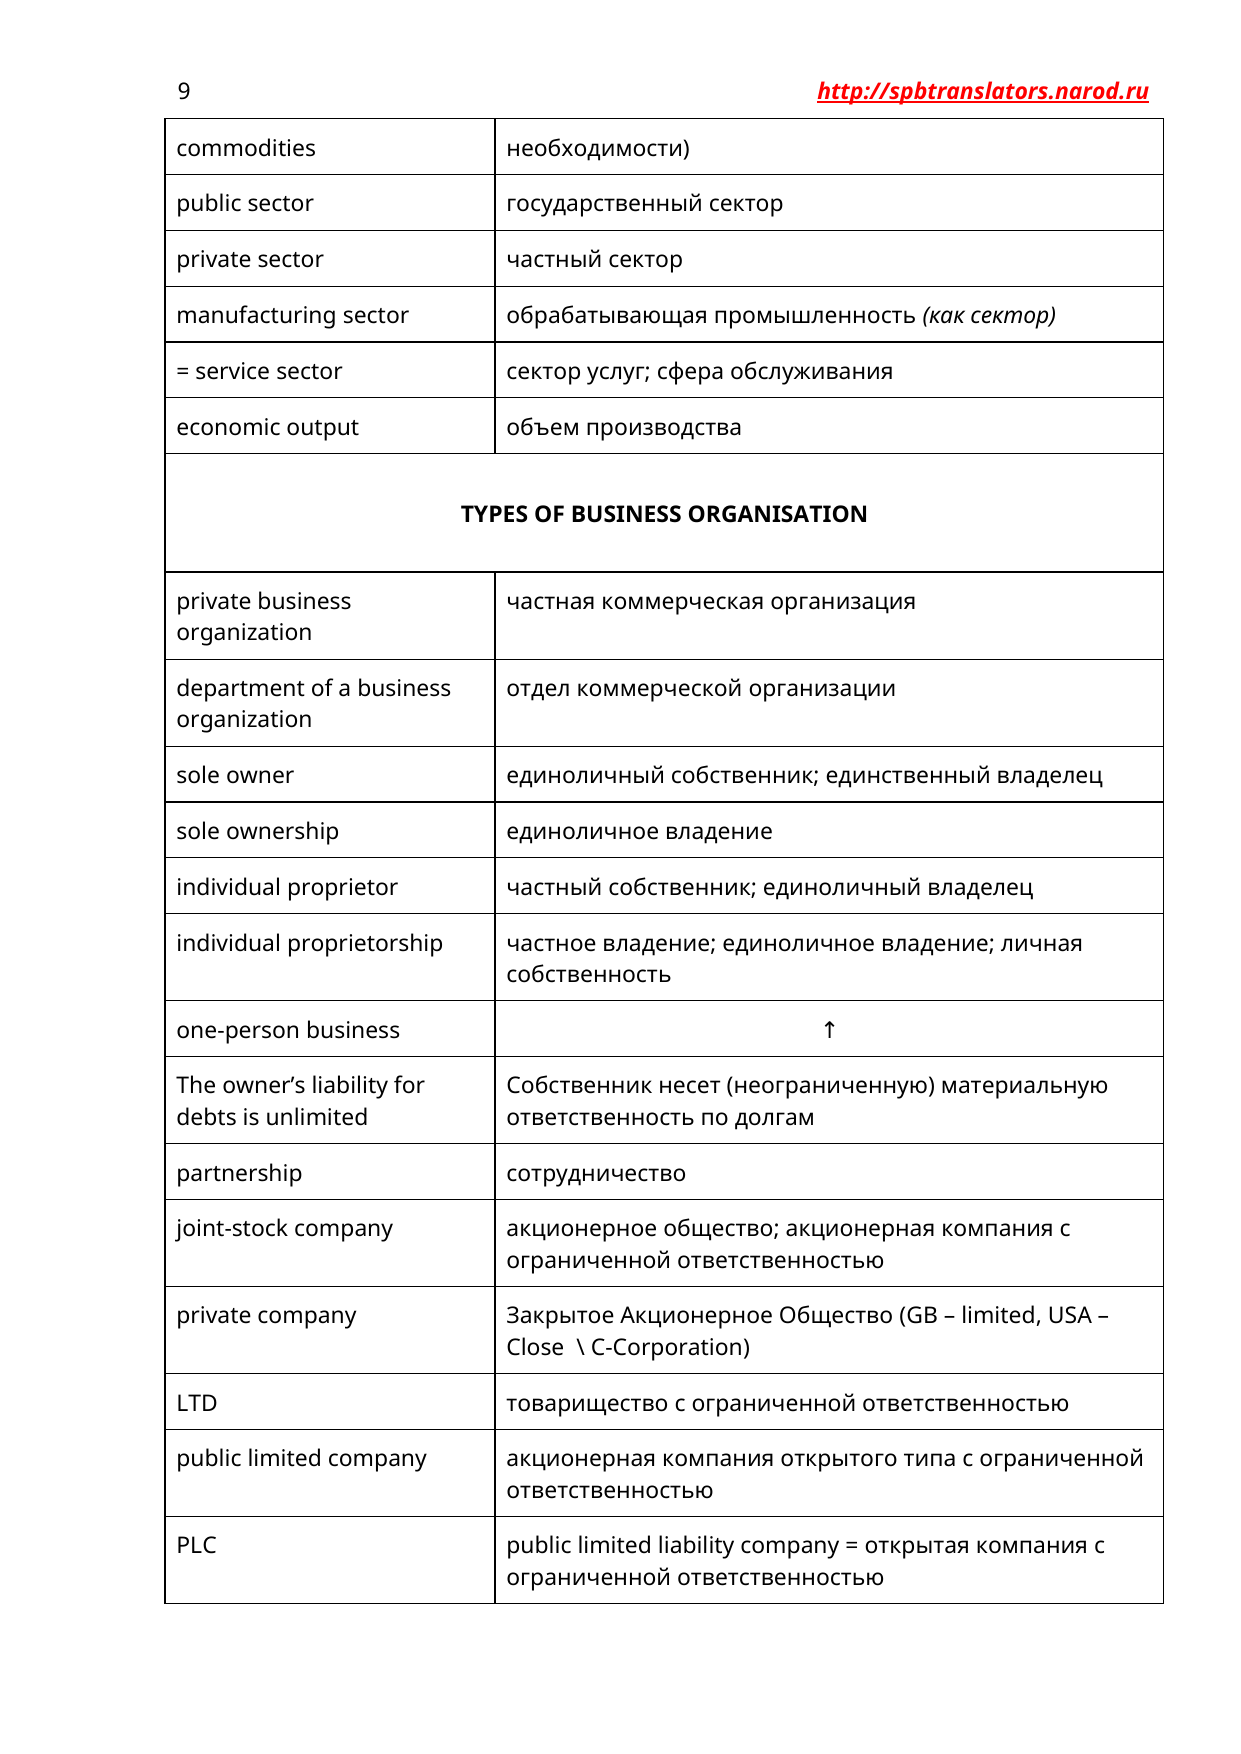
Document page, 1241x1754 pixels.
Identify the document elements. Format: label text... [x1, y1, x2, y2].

table_cell государственный сектор [496, 175, 1163, 230]
table_cell необходимости) [496, 119, 1163, 174]
table_cell commodities [166, 119, 494, 174]
table_cell сотрудничество [496, 1144, 1163, 1199]
table_cell ↑ [496, 1001, 1163, 1056]
table_cell TYPES OF BUSINESS ORGANISATION [166, 454, 1163, 571]
table_cell обрабатывающая промышленность (как сектор) [496, 287, 1163, 341]
table_cell акционерная компания открытого типа с ограниченной ответственностью [496, 1430, 1163, 1516]
table_cell Собственник несет (неограниченную) материальную ответственность по долгам [496, 1057, 1163, 1143]
table_cell частное владение; единоличное владение; личная собственность [496, 914, 1163, 1000]
table_cell товарищество с ограниченной ответственностью [496, 1374, 1163, 1429]
table_cell частный собственник; единоличный владелец [496, 858, 1163, 913]
table_cell отдел коммерческой организации [496, 660, 1163, 746]
table_cell = service sector [166, 343, 494, 397]
table_cell private business organization [166, 573, 494, 658]
table_cell partnership [166, 1144, 494, 1199]
table_cell public limited liability company = открытая компания с ограниченной ответственностью [496, 1517, 1163, 1603]
table_cell PLC [166, 1517, 494, 1603]
table_cell акционерное общество; акционерная компания с ограниченной ответственностью [496, 1200, 1163, 1286]
table_cell private company [166, 1287, 494, 1373]
table_cell sole ownership [166, 803, 494, 857]
table_cell public sector [166, 175, 494, 230]
table_cell joint-stock company [166, 1200, 494, 1286]
table_cell private sector [166, 231, 494, 286]
table_cell объем производства [496, 398, 1163, 453]
table_cell public limited company [166, 1430, 494, 1516]
table_cell единоличное владение [496, 803, 1163, 857]
table_cell единоличный собственник; единственный владелец [496, 747, 1163, 801]
table_cell частный сектор [496, 231, 1163, 286]
table_cell сектор услуг; сфера обслуживания [496, 343, 1163, 397]
table_cell частная коммерческая организация [496, 573, 1163, 658]
table_cell sole owner [166, 747, 494, 801]
table_cell individual proprietorship [166, 914, 494, 1000]
table_cell economic output [166, 398, 494, 453]
table_cell LTD [166, 1374, 494, 1429]
table_cell one-person business [166, 1001, 494, 1056]
table_cell The owner’s liability for debts is unlimited [166, 1057, 494, 1143]
table_cell manufacturing sector [166, 287, 494, 341]
table_cell department of a business organization [166, 660, 494, 746]
table_cell individual proprietor [166, 858, 494, 913]
table_cell Закрытое Акционерное Общество (GB – limited, USA – Сlose \ С-Corporation) [496, 1287, 1163, 1373]
